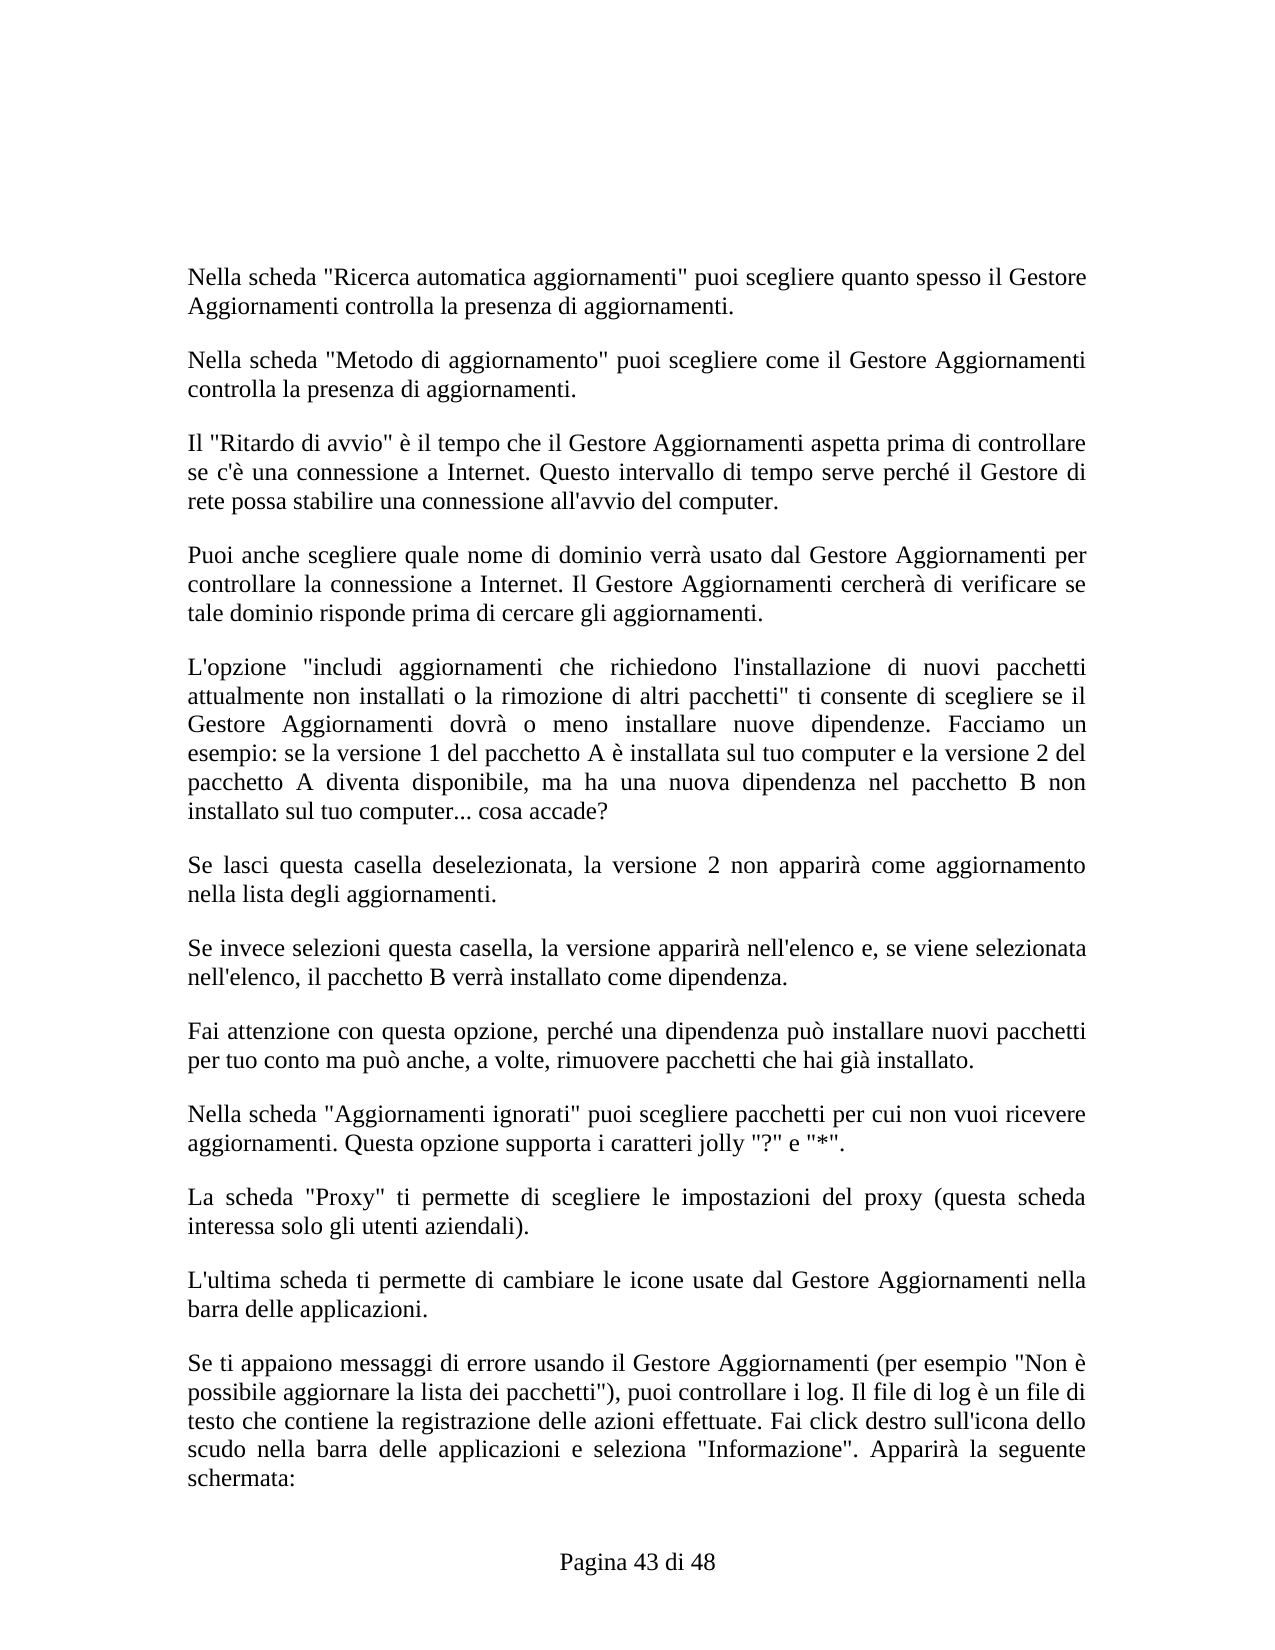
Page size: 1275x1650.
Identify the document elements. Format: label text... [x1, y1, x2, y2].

text Nella scheda "Ricerca automatica aggiornamenti" puoi scegliere quanto spesso il Gestore Aggiornamenti controlla la presenza di aggiornamenti. [187, 262, 1087, 320]
text Il "Ritardo di avvio" è il tempo che il Gestore Aggiornamenti aspetta prima di controllare se c'è una connessione a Internet. Questo intervallo di tempo serve perché il Gestore di rete possa stabilire una connessione all'avvio del computer. [187, 428, 1087, 515]
text Fai attenzione con questa opzione, perché una dipendenza può installare nuovi pacchetti per tuo conto ma può anche, a volte, rimuovere pacchetti che hai già installato. [187, 1016, 1087, 1074]
text Se lasci questa casella deselezionata, la versione 2 non apparirà come aggiornamento nella lista degli aggiornamenti. [187, 850, 1087, 908]
text La scheda "Proxy" ti permette di scegliere le impostazioni del proxy (questa scheda interessa solo gli utenti aziendali). [187, 1182, 1087, 1240]
text L'opzione "includi aggiornamenti che richiedono l'installazione di nuovi pacchetti attualmente non installati o la rimozione di altri pacchetti" ti consente di scegliere se il Gestore Aggiornamenti dovrà o meno installare nuove dipendenze. Facciamo un esempio: se la versione 1 del pacchetto A è installata sul tuo computer e la versione 2 del pacchetto A diventa disponibile, ma ha una nuova dipendenza nel pacchetto B non installato sul tuo computer... cosa accade? [187, 652, 1087, 824]
text L'ultima scheda ti permette di cambiare le icone usate dal Gestore Aggiornamenti nella barra delle applicazioni. [187, 1265, 1087, 1323]
text Se invece selezioni questa casella, la versione apparirà nell'elenco e, se viene selezionata nell'elenco, il pacchetto B verrà installato come dipendenza. [187, 933, 1087, 991]
text Puoi anche scegliere quale nome di dominio verrà usato dal Gestore Aggiornamenti per controllare la connessione a Internet. Il Gestore Aggiornamenti cercherà di verificare se tale dominio risponde prima di cercare gli aggiornamenti. [187, 540, 1087, 627]
text Se ti appaiono messaggi di errore usando il Gestore Aggiornamenti (per esempio "Non è possibile aggiornare la lista dei pacchetti"), puoi controllare i log. Il file di log è un file di testo che contiene la registrazione delle azioni effettuate. Fai click destro sull'icona dello scudo nella barra delle applicazioni e seleziona "Informazione". Apparirà la seguente schermata: [187, 1348, 1087, 1492]
text Nella scheda "Aggiornamenti ignorati" puoi scegliere pacchetti per cui non vuoi ricevere aggiornamenti. Questa opzione supporta i caratteri jolly "?" e "*". [187, 1099, 1087, 1157]
text Nella scheda "Metodo di aggiornamento" puoi scegliere come il Gestore Aggiornamenti controlla la presenza di aggiornamenti. [187, 346, 1087, 403]
